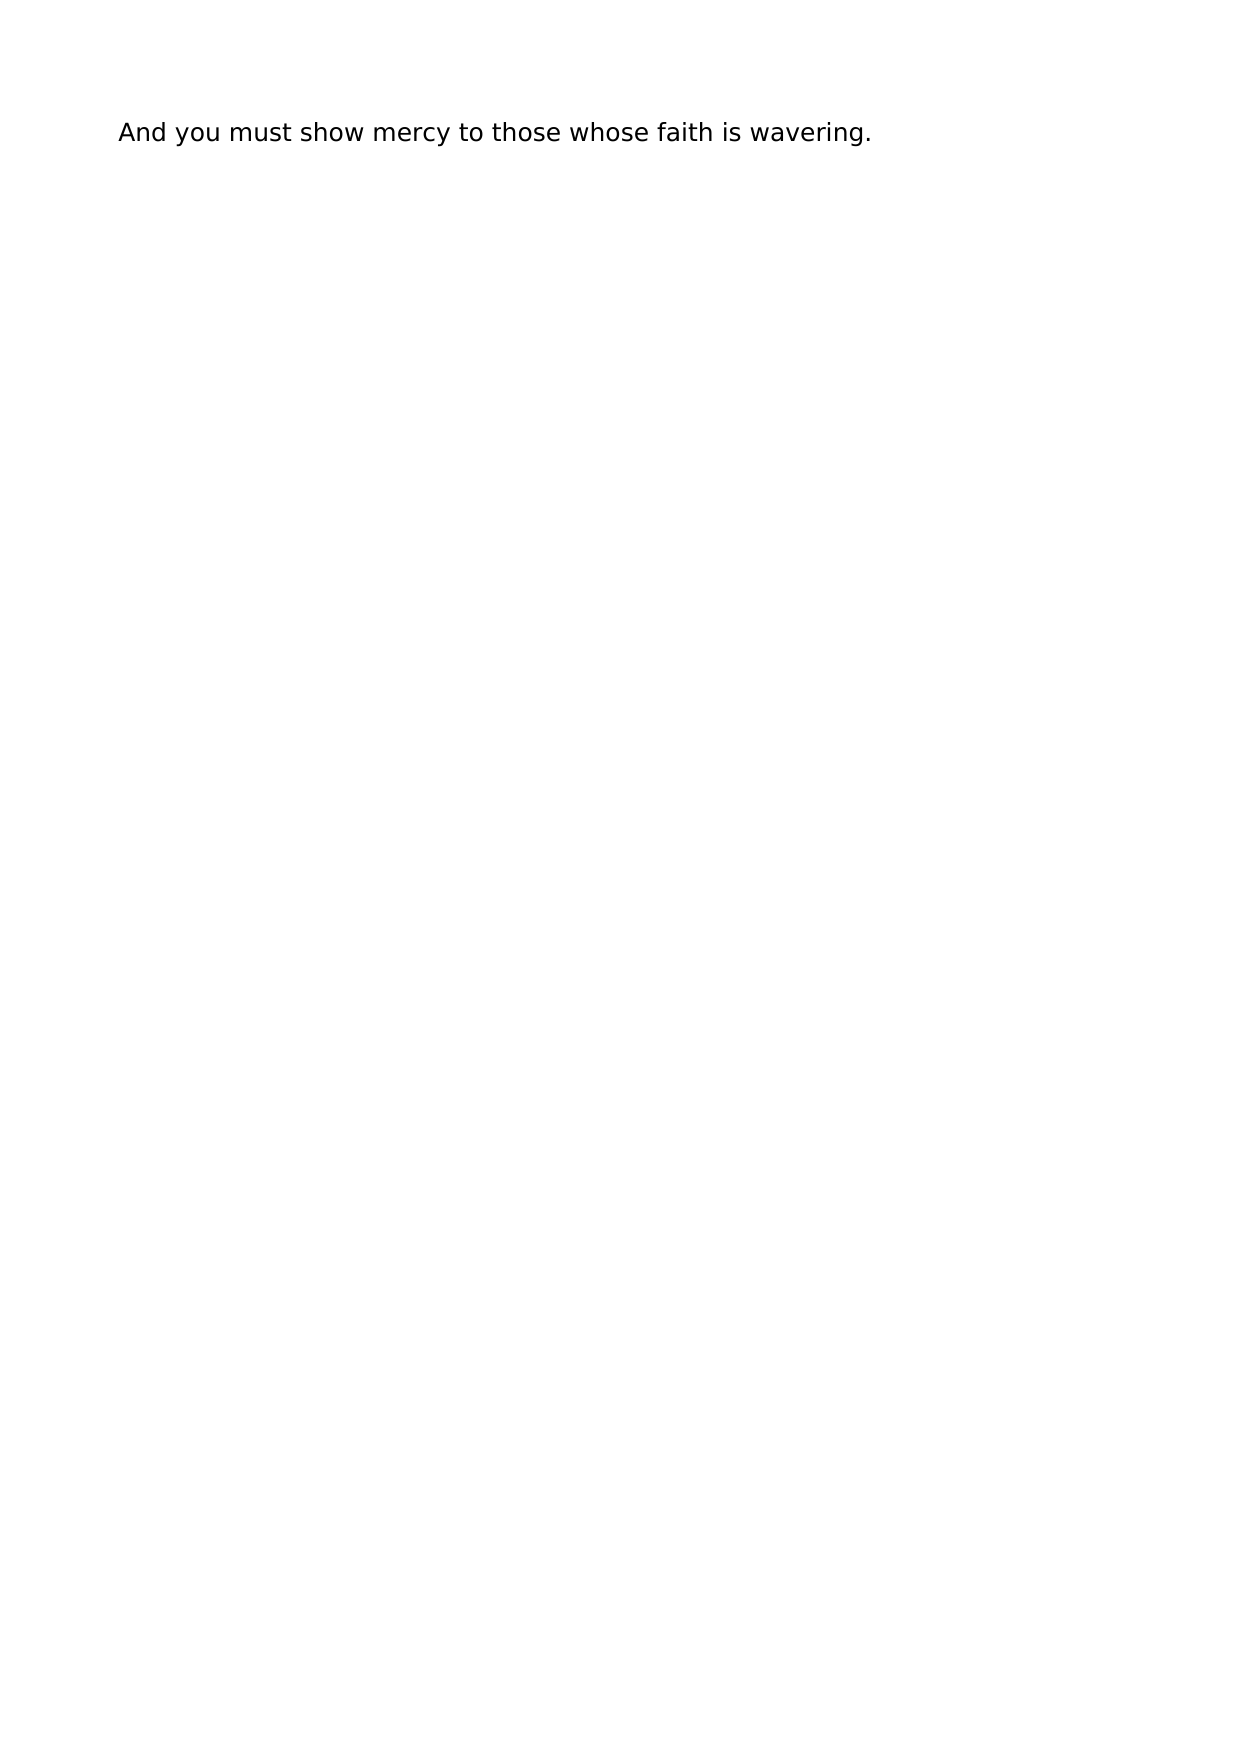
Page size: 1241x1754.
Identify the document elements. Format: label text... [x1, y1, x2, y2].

text And you must show mercy to those whose faith is wavering. [118, 118, 1122, 147]
